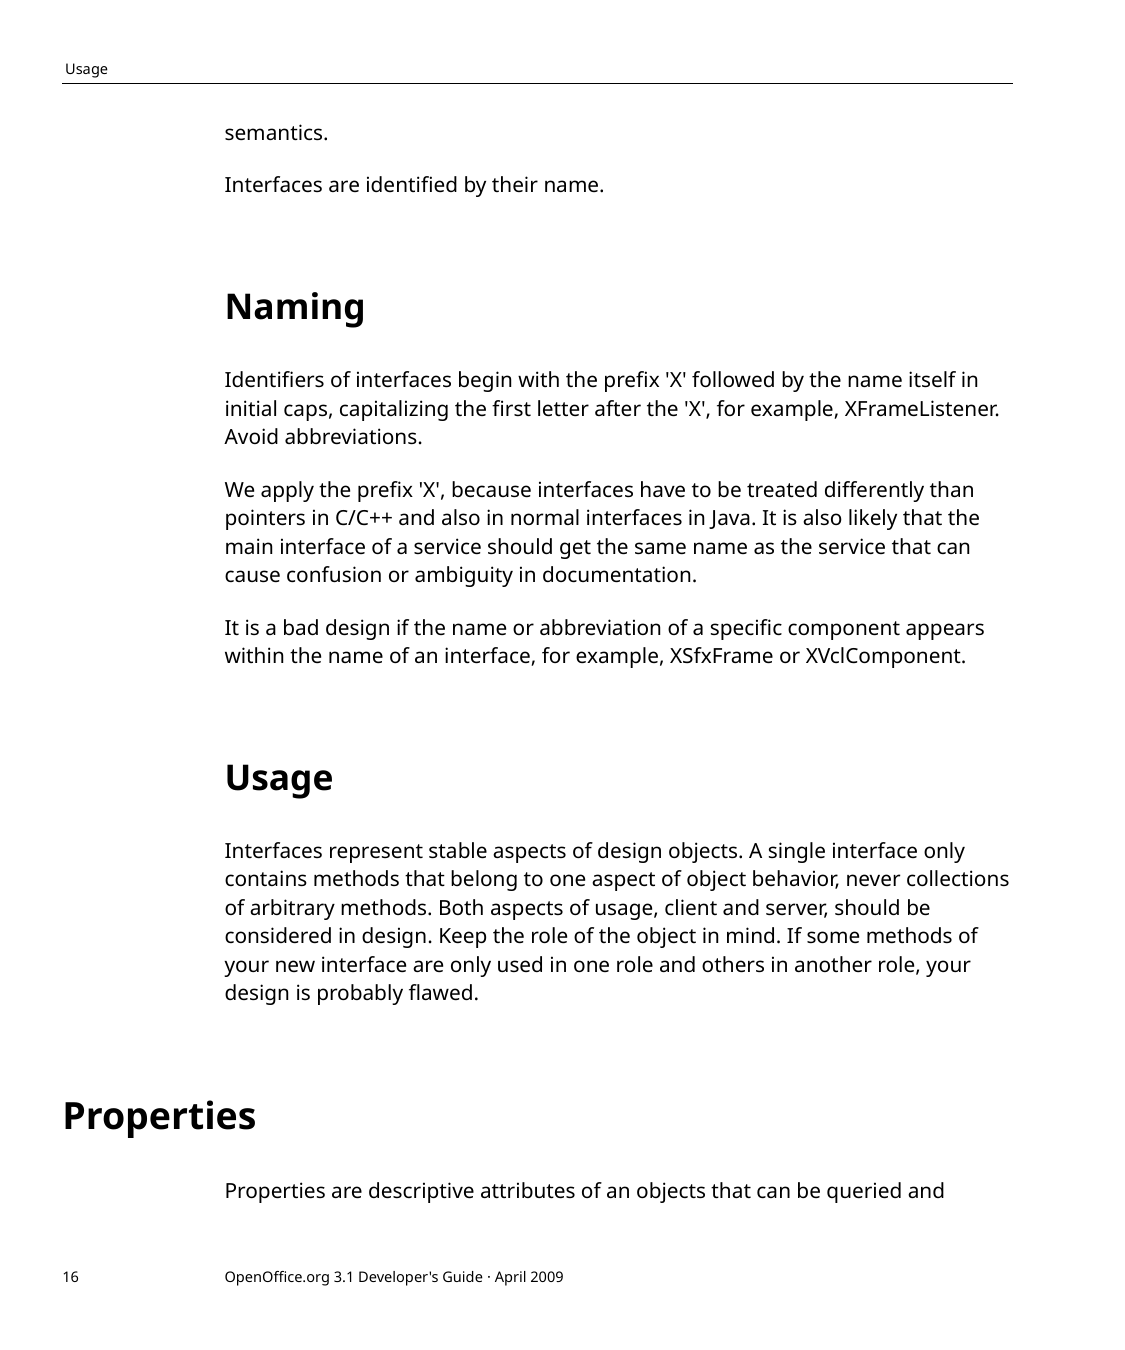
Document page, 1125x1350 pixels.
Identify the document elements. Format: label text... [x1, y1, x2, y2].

subtitle Properties [62, 1089, 1013, 1141]
text Interfaces are identified by their name. [224, 171, 1013, 199]
subtitle Naming [224, 282, 1013, 330]
text Identifiers of interfaces begin with the prefix 'X' followed by the name itself in initial caps, capitalizing the first letter after the 'X', for example, XFrameListener. Avoid abbreviations. [224, 366, 1013, 451]
subtitle Usage [224, 752, 1013, 801]
text Interfaces represent stable aspects of design objects. A single interface only contains methods that belong to one aspect of object behavior, never collections of arbitrary methods. Both aspects of usage, client and server, should be considered in design. Keep the role of the object in mind. If some methods of your new interface are only used in one role and others in another role, your design is probably flawed. [224, 836, 1013, 1007]
text Properties are descriptive attributes of an objects that can be queried and [224, 1176, 1013, 1205]
text semantics. [224, 118, 1013, 147]
text We apply the prefix 'X', because interfaces have to be treated differently than pointers in C/C++ and also in normal interfaces in Java. It is also likely that the main interface of a service should get the same name as the service that can cause confusion or ambiguity in documentation. [224, 475, 1013, 589]
text It is a bad design if the name or abbreviation of a specific component appears within the name of an interface, for example, XSfxFrame or XVclComponent. [224, 613, 1013, 669]
